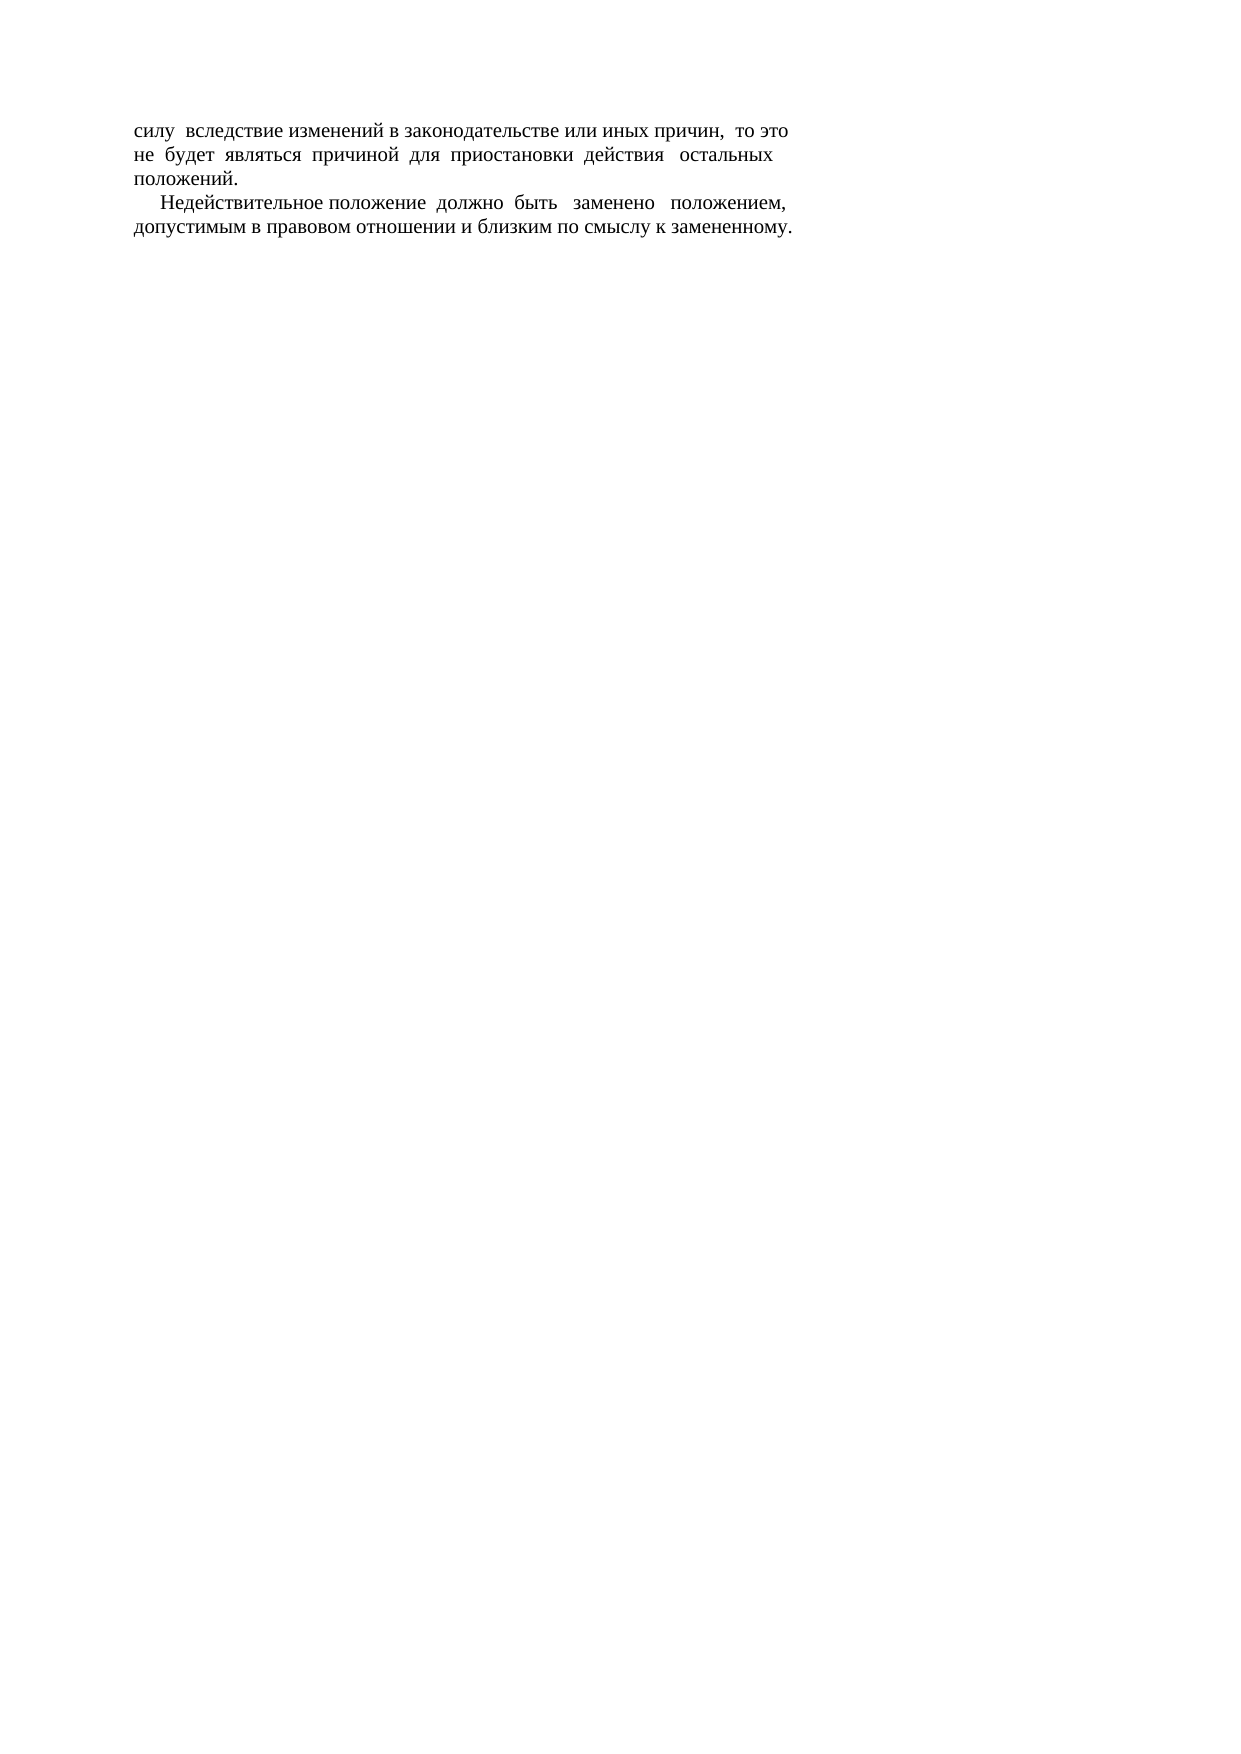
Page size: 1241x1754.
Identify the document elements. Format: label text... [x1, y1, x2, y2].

text допустимым в правовом отношении и близким по смыслу к замененному. [118, 214, 1122, 238]
text не будет являться причиной для приостановки действия остальных [118, 142, 1122, 166]
text силу вследствие изменений в законодательстве или иных причин, то это [118, 118, 1122, 142]
text Недействительное положение должно быть заменено положением, [118, 190, 1122, 214]
text положений. [118, 166, 1122, 190]
